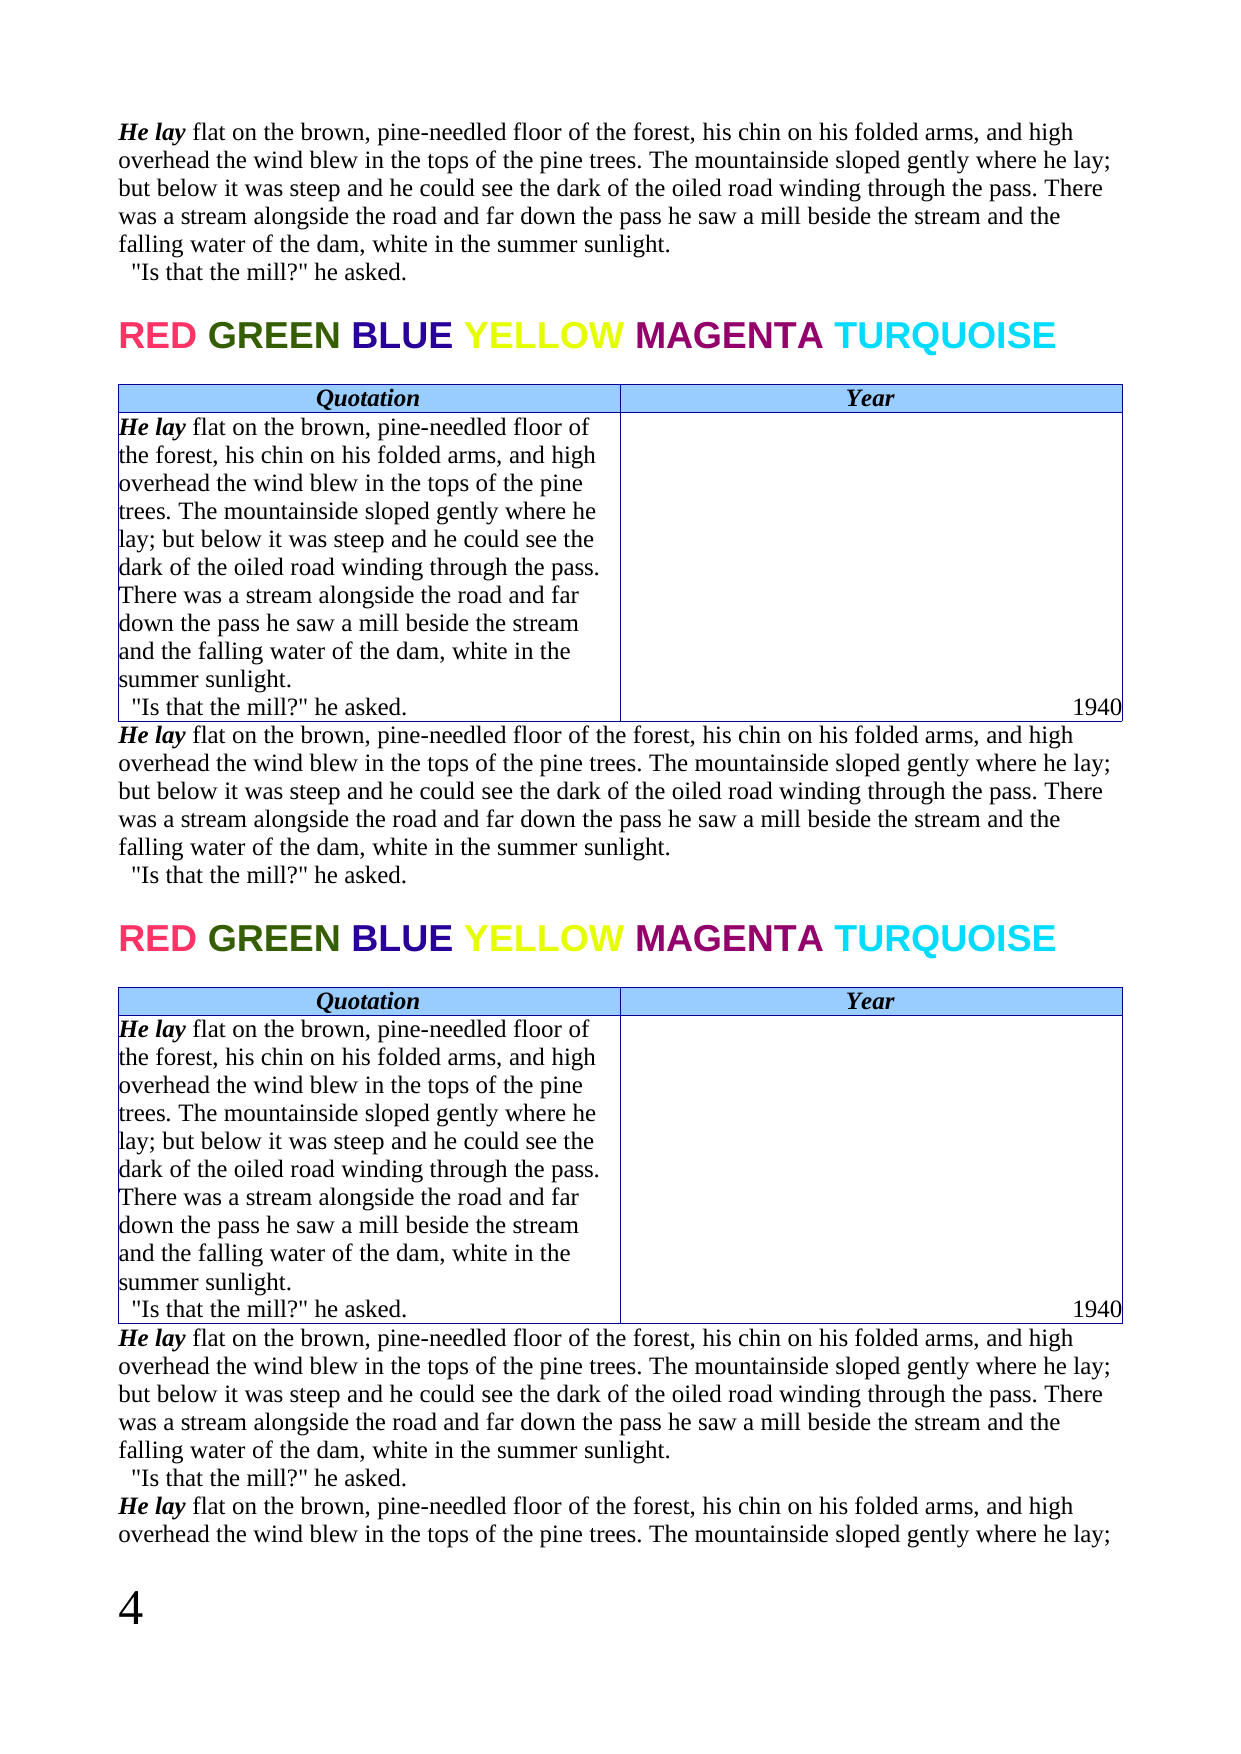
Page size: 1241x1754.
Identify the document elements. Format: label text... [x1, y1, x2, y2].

table_cell He lay flat on the brown, pine-needled floor of the forest, his chin on his folded arms, and high overhead the wind blew in the tops of the pine trees. The mountainside sloped gently where he lay; but below it was steep and he could see the dark of the oiled road winding through the pass. There was a stream alongside the road and far down the pass he saw a mill beside the stream and the falling water of the dam, white in the summer sunlight. "Is that the mill?" he asked. [119, 413, 620, 721]
table_header Quotation [119, 385, 620, 412]
text RED GREEN BLUE YELLOW MAGENTA TURQUOISE [118, 917, 1122, 959]
table_header Year [621, 385, 1122, 412]
table_cell 1940 [621, 1016, 1122, 1323]
table_cell 1940 [621, 413, 1122, 721]
text RED GREEN BLUE YELLOW MAGENTA TURQUOISE [118, 314, 1122, 356]
text He lay flat on the brown, pine-needled floor of the forest, his chin on his folded arms, and high overhead the wind blew in the tops of the pine trees. The mountainside sloped gently where he lay; but below it was steep and he could see the dark of the oiled road winding through the pass. There was a stream alongside the road and far down the pass he saw a mill beside the stream and the falling water of the dam, white in the summer sunlight. "Is that the mill?" he asked. [118, 118, 1122, 286]
table_header Quotation [119, 988, 620, 1015]
table_cell He lay flat on the brown, pine-needled floor of the forest, his chin on his folded arms, and high overhead the wind blew in the tops of the pine trees. The mountainside sloped gently where he lay; but below it was steep and he could see the dark of the oiled road winding through the pass. There was a stream alongside the road and far down the pass he saw a mill beside the stream and the falling water of the dam, white in the summer sunlight. "Is that the mill?" he asked. [119, 1016, 620, 1323]
text He lay flat on the brown, pine-needled floor of the forest, his chin on his folded arms, and high overhead the wind blew in the tops of the pine trees. The mountainside sloped gently where he lay; but below it was steep and he could see the dark of the oiled road winding through the pass. There was a stream alongside the road and far down the pass he saw a mill beside the stream and the falling water of the dam, white in the summer sunlight. "Is that the mill?" he asked. [118, 1324, 1122, 1492]
text He lay flat on the brown, pine-needled floor of the forest, his chin on his folded arms, and high overhead the wind blew in the tops of the pine trees. The mountainside sloped gently where he lay; but below it was steep and he could see the dark of the oiled road winding through the pass. There was a stream alongside the road and far down the pass he saw a mill beside the stream and the falling water of the dam, white in the summer sunlight. "Is that the mill?" he asked. [118, 722, 1122, 889]
text He lay flat on the brown, pine-needled floor of the forest, his chin on his folded arms, and high overhead the wind blew in the tops of the pine trees. The mountainside sloped gently where he lay; [118, 1492, 1122, 1548]
table_header Year [621, 988, 1122, 1015]
